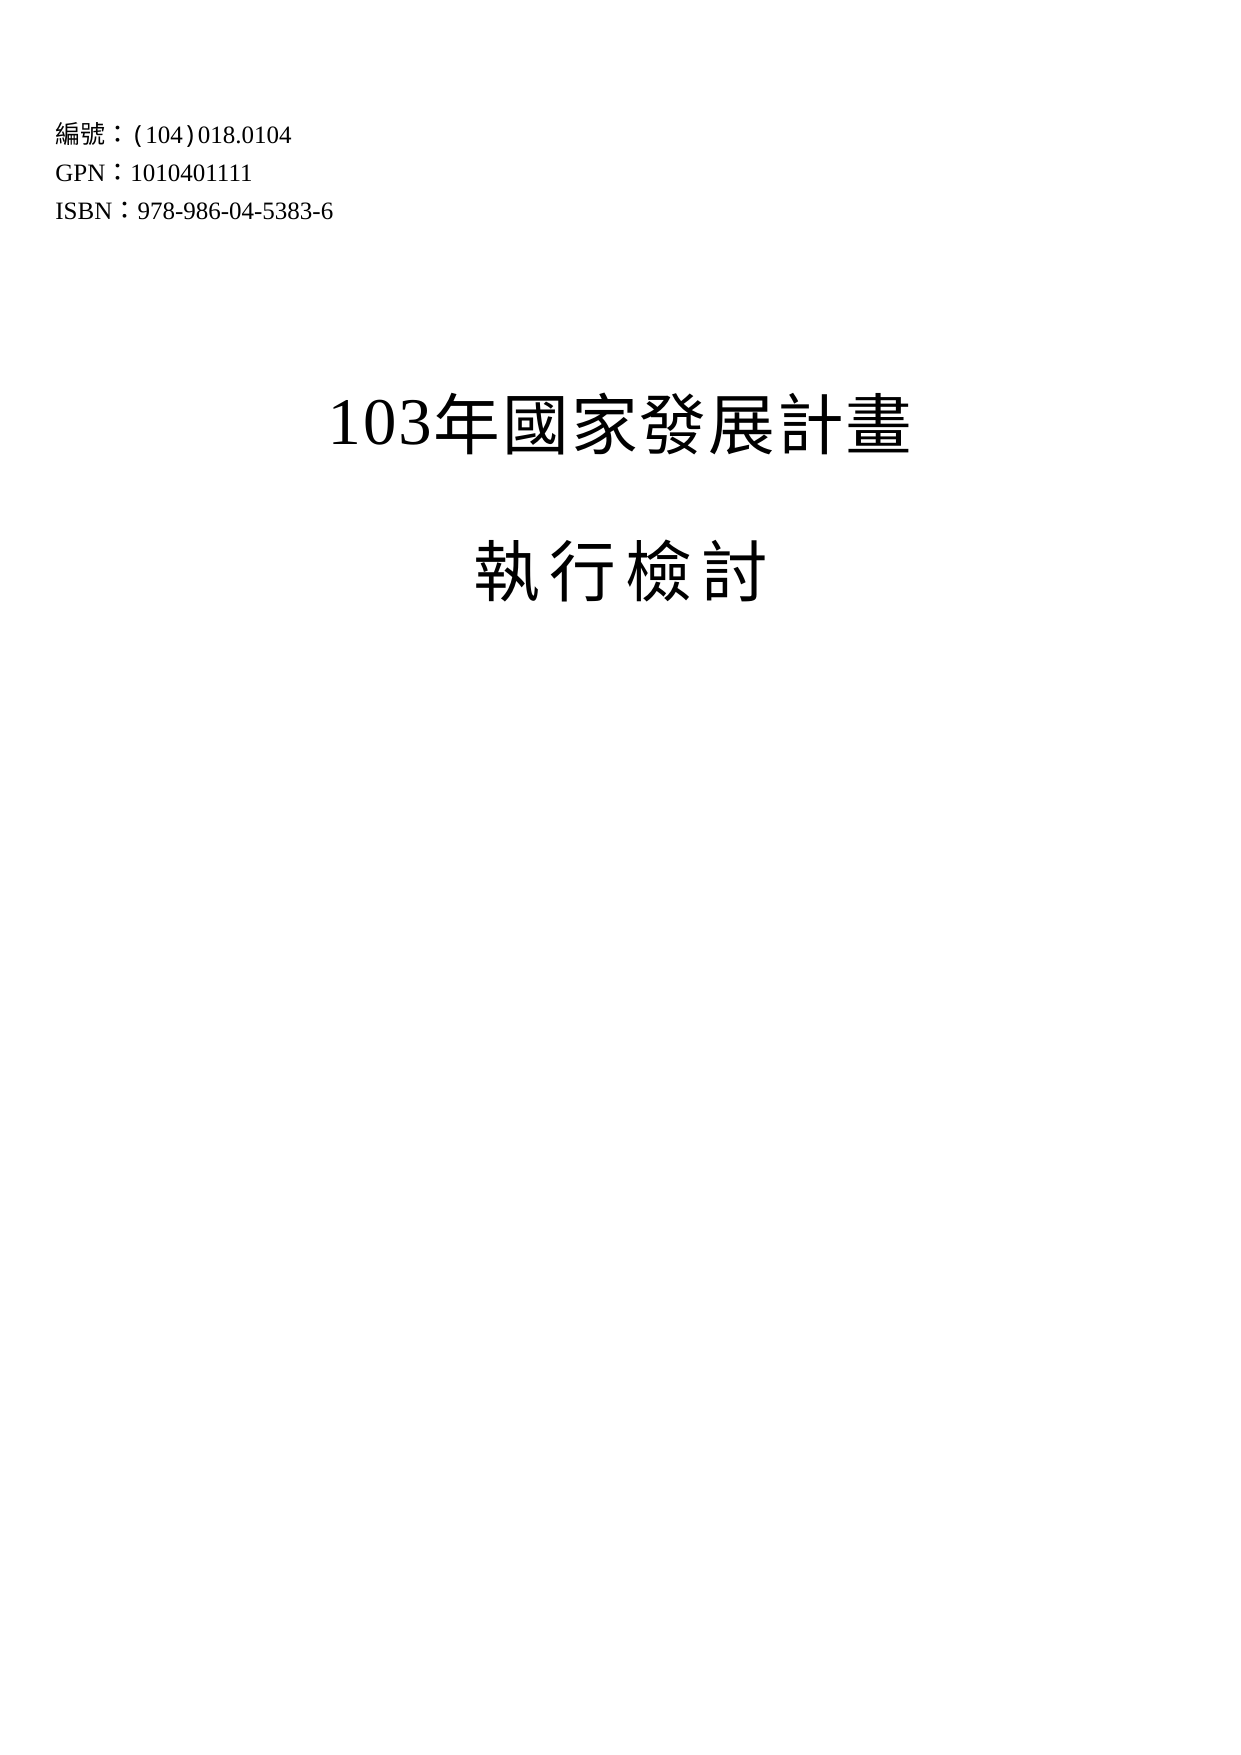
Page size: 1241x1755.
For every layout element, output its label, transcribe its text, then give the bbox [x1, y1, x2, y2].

text ISBN：978-986-04-5383-6 [55, 191, 438, 227]
text 編號：(104)018.0104 [55, 114, 438, 150]
text GPN：1010401111 [55, 152, 438, 189]
text 執行檢討 [177, 519, 1063, 615]
text 103年國家發展計畫 [177, 372, 1063, 469]
